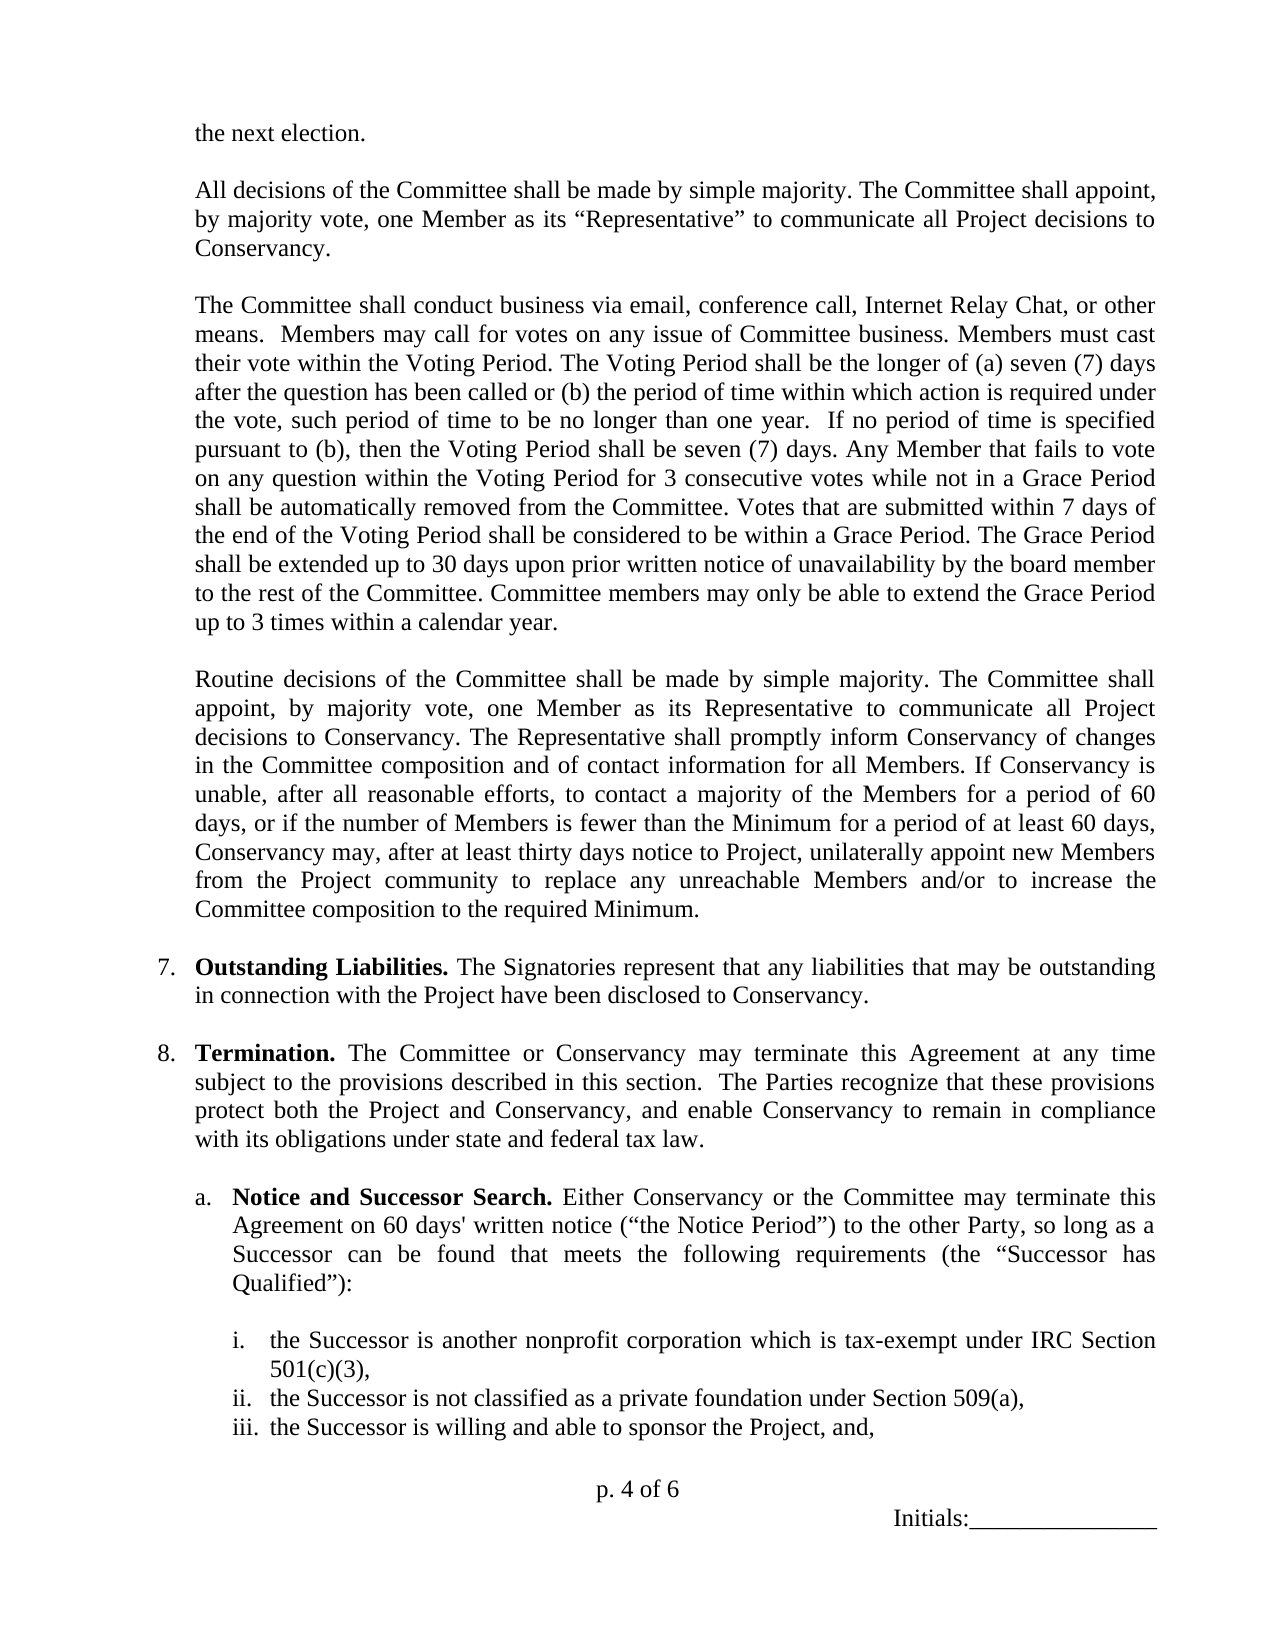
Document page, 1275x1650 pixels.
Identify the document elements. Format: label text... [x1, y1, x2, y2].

list Notice and Successor Search. Either Conservancy or the Committee may terminate this Agreement on 60 days' written notice (“the Notice Period”) to the other Party, so long as a Successor can be found that meets the following requirements (the “Successor has Qualified”): [194, 1182, 1157, 1297]
list the Successor is another nonprofit corporation which is tax-exempt under IRC Section 501(c)(3), [232, 1326, 1157, 1383]
list the Successor is willing and able to sponsor the Project, and, [232, 1412, 1157, 1441]
list Termination. The Committee or Conservancy may terminate this Agreement at any time subject to the provisions described in this section. The Parties recognize that these provisions protect both the Project and Conservancy, and enable Conservancy to remain in compliance with its obligations under state and federal tax law. [157, 1038, 1157, 1153]
list All decisions of the Committee shall be made by simple majority. The Committee shall appoint, by majority vote, one Member as its “Representative” to communicate all Project decisions to Conservancy. [157, 176, 1157, 262]
list Routine decisions of the Committee shall be made by simple majority. The Committee shall appoint, by majority vote, one Member as its Representative to communicate all Project decisions to Conservancy. The Representative shall promptly inform Conservancy of changes in the Committee composition and of contact information for all Members. If Conservancy is unable, after all reasonable efforts, to contact a majority of the Members for a period of 60 days, or if the number of Members is fewer than the Minimum for a period of at least 60 days, Conservancy may, after at least thirty days notice to Project, unilaterally appoint new Members from the Project community to replace any unreachable Members and/or to increase the Committee composition to the required Minimum. [157, 664, 1157, 923]
list Outstanding Liabilities. The Signatories represent that any liabilities that may be outstanding in connection with the Project have been disclosed to Conservancy. [157, 952, 1157, 1009]
list the next election. [157, 118, 1157, 147]
list The Committee shall conduct business via email, conference call, Internet Relay Chat, or other means. Members may call for votes on any issue of Committee business. Members must cast their vote within the Voting Period. The Voting Period shall be the longer of (a) seven (7) days after the question has been called or (b) the period of time within which action is required under the vote, such period of time to be no longer than one year. If no period of time is specified pursuant to (b), then the Voting Period shall be seven (7) days. Any Member that fails to vote on any question within the Voting Period for 3 consecutive votes while not in a Grace Period shall be automatically removed from the Committee. Votes that are submitted within 7 days of the end of the Voting Period shall be considered to be within a Grace Period. The Grace Period shall be extended up to 30 days upon prior written notice of unavailability by the board member to the rest of the Committee. Committee members may only be able to extend the Grace Period up to 3 times within a calendar year. [157, 291, 1157, 636]
list the Successor is not classified as a private foundation under Section 509(a), [232, 1383, 1157, 1412]
